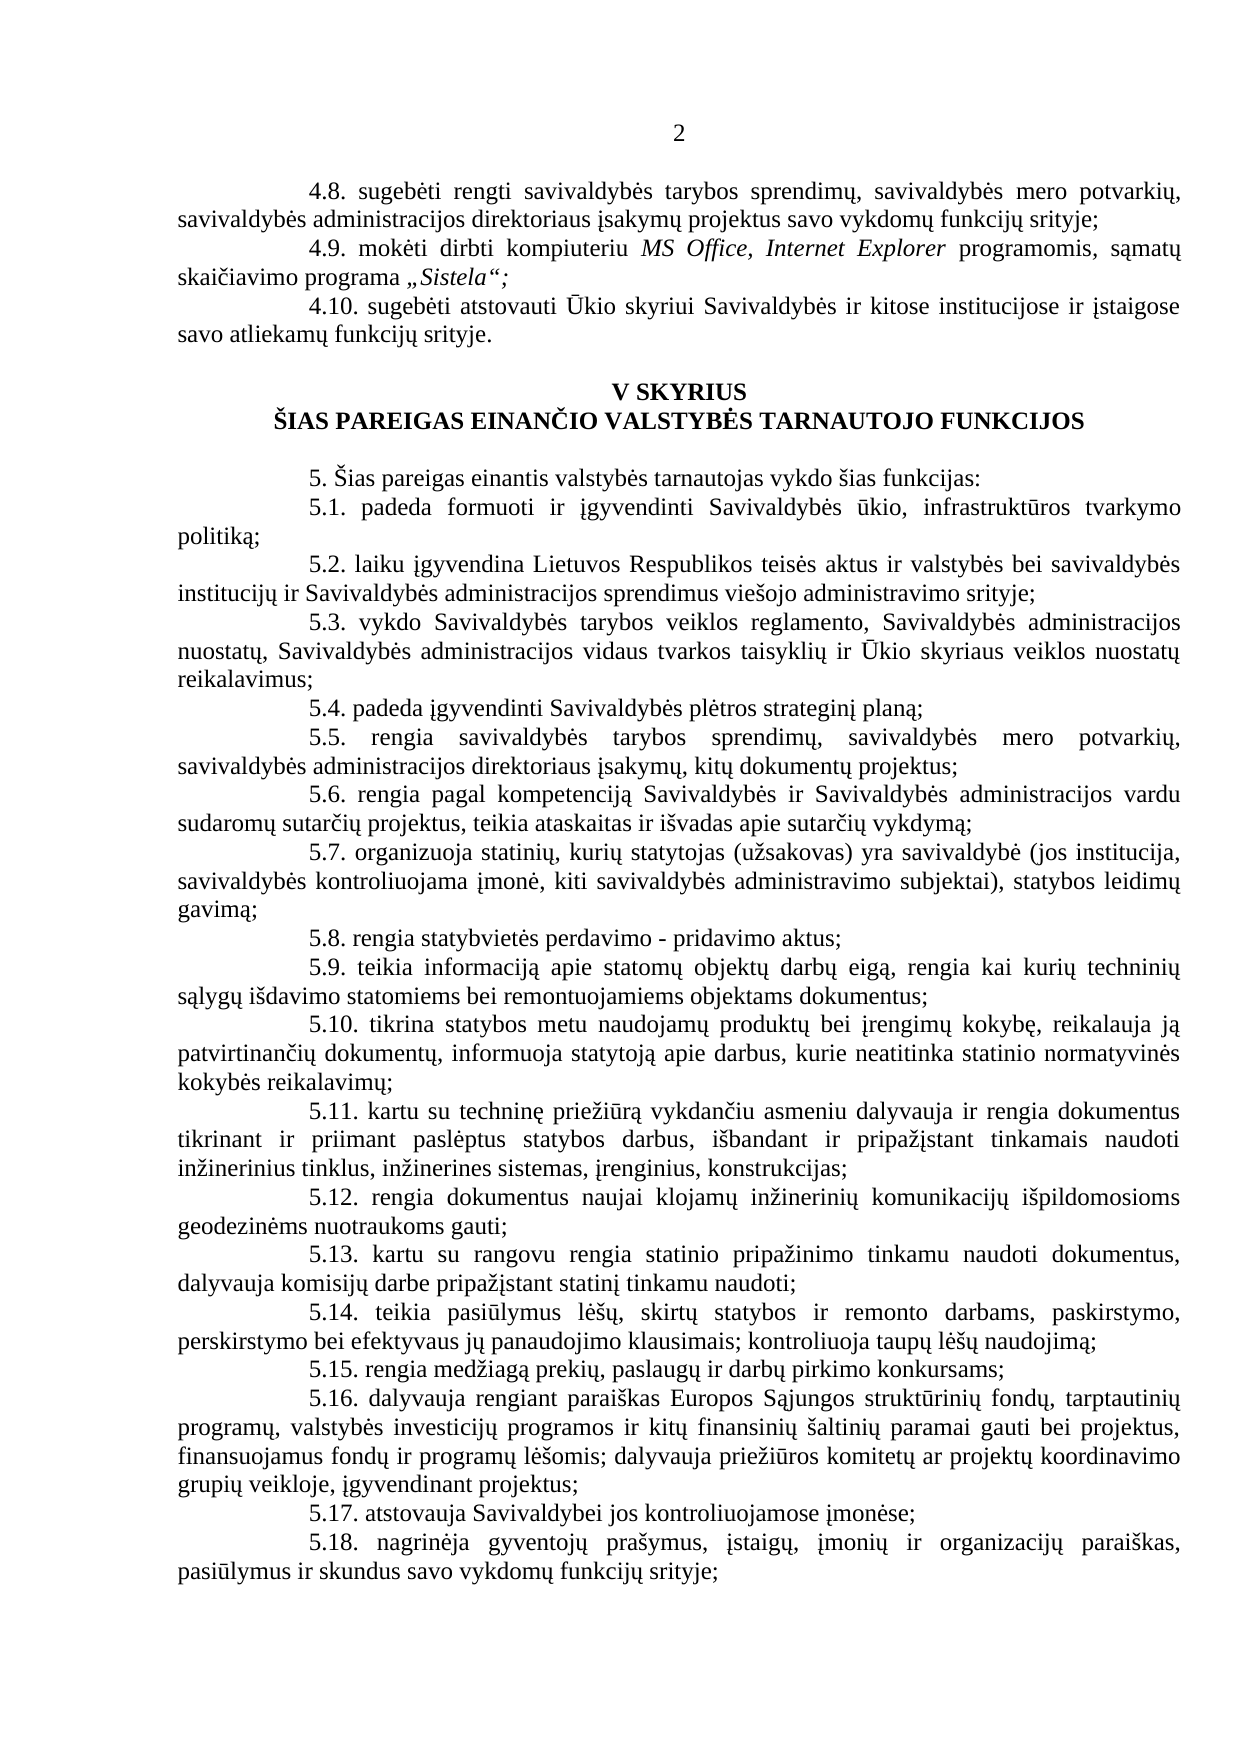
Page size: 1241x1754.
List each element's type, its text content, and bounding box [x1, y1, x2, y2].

text 5. Šias pareigas einantis valstybės tarnautojas vykdo šias funkcijas: [177, 463, 1181, 492]
text 5.16. dalyvauja rengiant paraiškas Europos Sąjungos struktūrinių fondų, tarptautinių programų, valstybės investicijų programos ir kitų finansinių šaltinių paramai gauti bei projektus, finansuojamus fondų ir programų lėšomis; dalyvauja priežiūros komitetų ar projektų koordinavimo grupių veikloje, įgyvendinant projektus; [177, 1383, 1181, 1498]
text 5.6. rengia pagal kompetenciją Savivaldybės ir Savivaldybės administracijos vardu sudaromų sutarčių projektus, teikia ataskaitas ir išvadas apie sutarčių vykdymą; [177, 779, 1181, 837]
text 5.14. teikia pasiūlymus lėšų, skirtų statybos ir remonto darbams, paskirstymo, perskirstymo bei efektyvaus jų panaudojimo klausimais; kontroliuoja taupų lėšų naudojimą; [177, 1297, 1181, 1354]
text 4.9. mokėti dirbti kompiuteriu MS Office, Internet Explorer programomis, sąmatų skaičiavimo programa „Sistela“; [177, 233, 1181, 291]
text 4.8. sugebėti rengti savivaldybės tarybos sprendimų, savivaldybės mero potvarkių, savivaldybės administracijos direktoriaus įsakymų projektus savo vykdomų funkcijų srityje; [177, 176, 1181, 233]
text 5.2. laiku įgyvendina Lietuvos Respublikos teisės aktus ir valstybės bei savivaldybės institucijų ir Savivaldybės administracijos sprendimus viešojo administravimo srityje; [177, 549, 1181, 607]
text 5.8. rengia statybvietės perdavimo - pridavimo aktus; [177, 923, 1181, 952]
text 5.7. organizuoja statinių, kurių statytojas (užsakovas) yra savivaldybė (jos institucija, savivaldybės kontroliuojama įmonė, kiti savivaldybės administravimo subjektai), statybos leidimų gavimą; [177, 837, 1181, 923]
text 5.18. nagrinėja gyventojų prašymus, įstaigų, įmonių ir organizacijų paraiškas, pasiūlymus ir skundus savo vykdomų funkcijų srityje; [177, 1527, 1181, 1584]
text 5.11. kartu su techninę priežiūrą vykdančiu asmeniu dalyvauja ir rengia dokumentus tikrinant ir priimant paslėptus statybos darbus, išbandant ir pripažįstant tinkamais naudoti inžinerinius tinklus, inžinerines sistemas, įrenginius, konstrukcijas; [177, 1096, 1181, 1182]
text 5.5. rengia savivaldybės tarybos sprendimų, savivaldybės mero potvarkių, savivaldybės administracijos direktoriaus įsakymų, kitų dokumentų projektus; [177, 722, 1181, 779]
text V SKYRIUS [177, 377, 1181, 406]
text 5.3. vykdo Savivaldybės tarybos veiklos reglamento, Savivaldybės administracijos nuostatų, Savivaldybės administracijos vidaus tvarkos taisyklių ir Ūkio skyriaus veiklos nuostatų reikalavimus; [177, 607, 1181, 693]
text ŠIAS PAREIGAS EINANČIO VALSTYBĖS TARNAUTOJO FUNKCIJOS [177, 406, 1181, 434]
text 5.1. padeda formuoti ir įgyvendinti Savivaldybės ūkio, infrastruktūros tvarkymo politiką; [177, 492, 1181, 549]
text 5.10. tikrina statybos metu naudojamų produktų bei įrengimų kokybę, reikalauja ją patvirtinančių dokumentų, informuoja statytoją apie darbus, kurie neatitinka statinio normatyvinės kokybės reikalavimų; [177, 1009, 1181, 1096]
text 5.12. rengia dokumentus naujai klojamų inžinerinių komunikacijų išpildomosioms geodezinėms nuotraukoms gauti; [177, 1182, 1181, 1239]
text 5.15. rengia medžiagą prekių, paslaugų ir darbų pirkimo konkursams; [177, 1354, 1181, 1383]
text 5.9. teikia informaciją apie statomų objektų darbų eigą, rengia kai kurių techninių sąlygų išdavimo statomiems bei remontuojamiems objektams dokumentus; [177, 952, 1181, 1009]
text 4.10. sugebėti atstovauti Ūkio skyriui Savivaldybės ir kitose institucijose ir įstaigose savo atliekamų funkcijų srityje. [177, 291, 1181, 348]
text 5.4. padeda įgyvendinti Savivaldybės plėtros strateginį planą; [177, 693, 1181, 722]
text 5.13. kartu su rangovu rengia statinio pripažinimo tinkamu naudoti dokumentus, dalyvauja komisijų darbe pripažįstant statinį tinkamu naudoti; [177, 1239, 1181, 1297]
text 5.17. atstovauja Savivaldybei jos kontroliuojamose įmonėse; [177, 1498, 1181, 1527]
